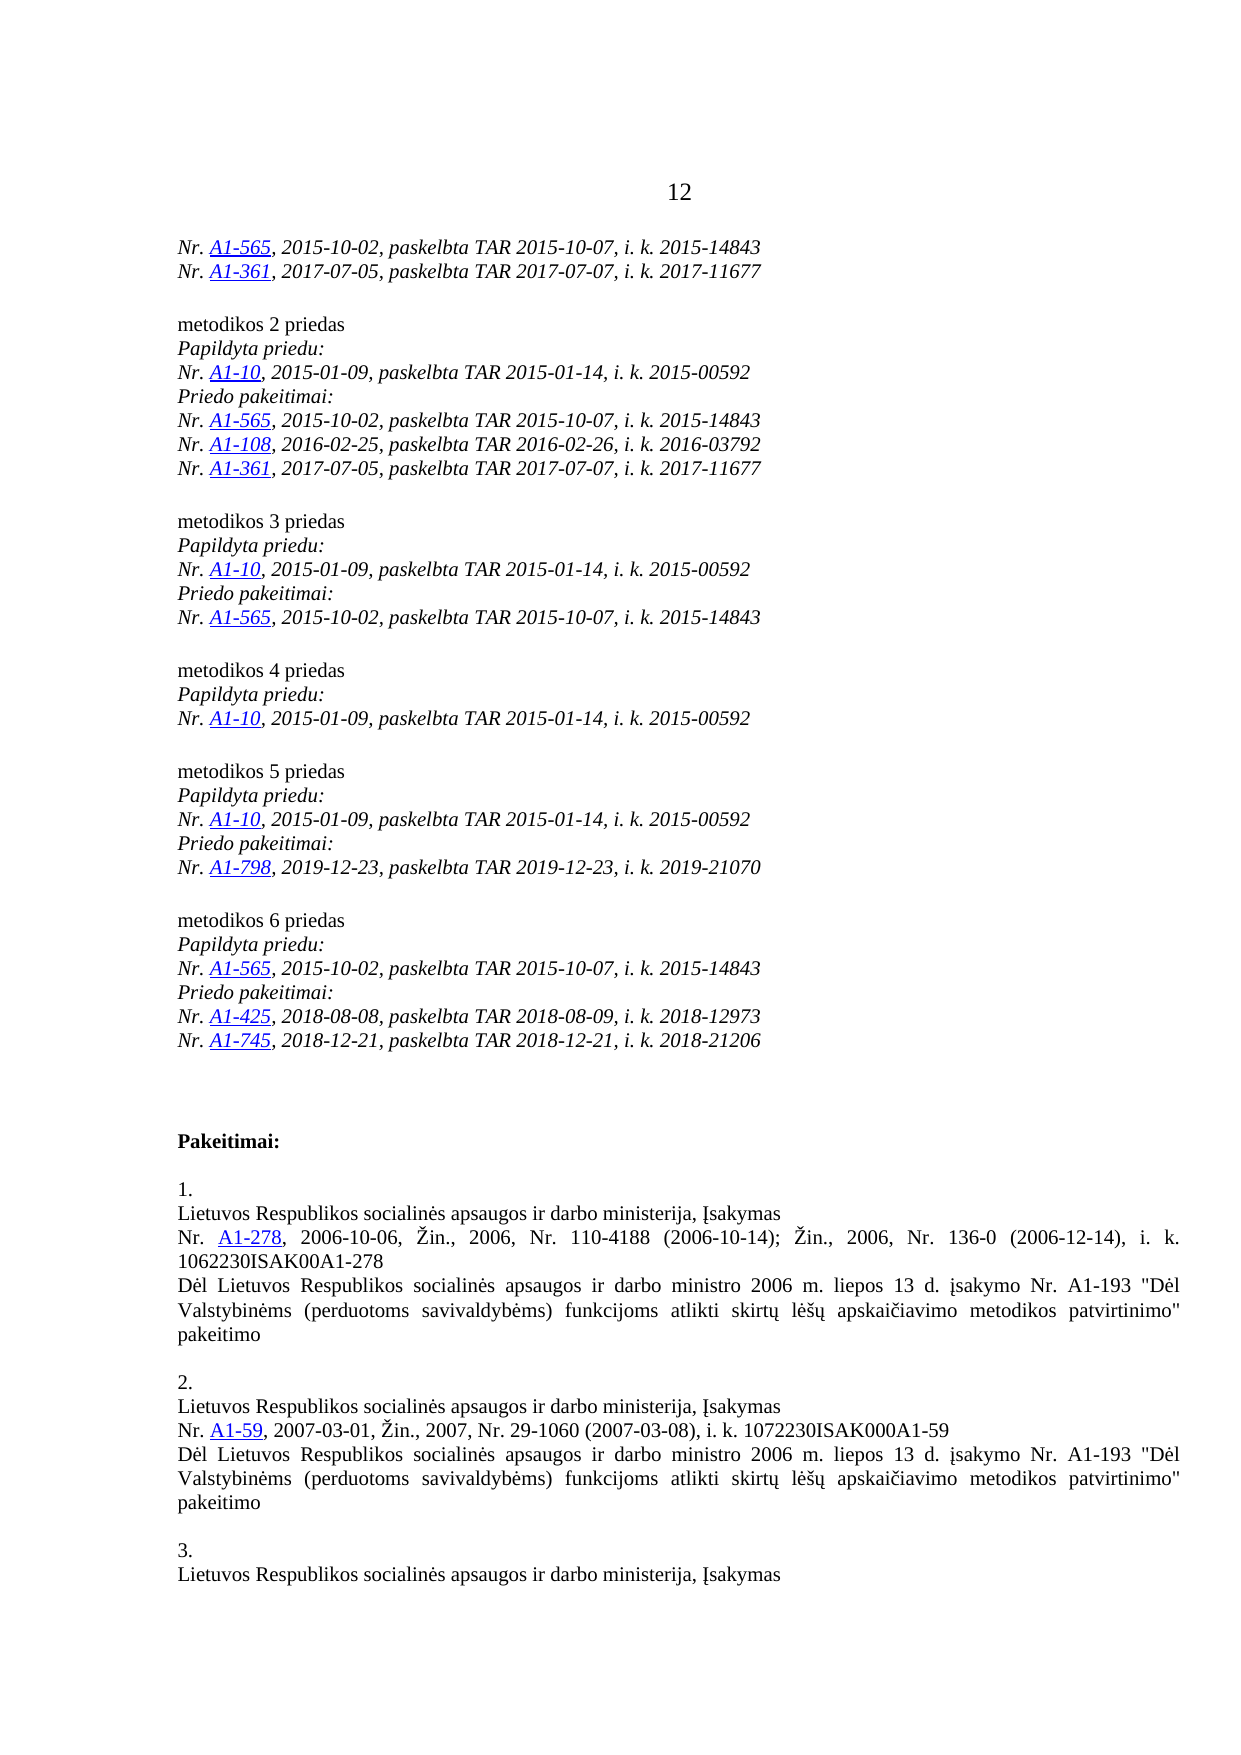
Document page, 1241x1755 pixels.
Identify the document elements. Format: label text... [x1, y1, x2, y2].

text Nr. A1-361, 2017-07-05, paskelbta TAR 2017-07-07, i. k. 2017-11677 [177, 259, 1181, 283]
text Nr. A1-425, 2018-08-08, paskelbta TAR 2018-08-09, i. k. 2018-12973 [177, 1004, 1181, 1028]
text Dėl Lietuvos Respublikos socialinės apsaugos ir darbo ministro 2006 m. liepos 13 d. įsakymo Nr. A1-193 "Dėl Valstybinėms (perduotoms savivaldybėms) funkcijoms atlikti skirtų lėšų apskaičiavimo metodikos patvirtinimo" pakeitimo [177, 1273, 1181, 1346]
text Nr. A1-278, 2006-10-06, Žin., 2006, Nr. 110-4188 (2006-10-14); Žin., 2006, Nr. 136-0 (2006-12-14), i. k. 1062230ISAK00A1-278 [177, 1225, 1181, 1273]
text Nr. A1-798, 2019-12-23, paskelbta TAR 2019-12-23, i. k. 2019-21070 [177, 855, 1181, 879]
text Nr. A1-10, 2015-01-09, paskelbta TAR 2015-01-14, i. k. 2015-00592 [177, 360, 1181, 384]
text Nr. A1-10, 2015-01-09, paskelbta TAR 2015-01-14, i. k. 2015-00592 [177, 706, 1181, 730]
text Nr. A1-565, 2015-10-02, paskelbta TAR 2015-10-07, i. k. 2015-14843 [177, 235, 1181, 259]
text 3. [177, 1538, 1181, 1562]
text Papildyta priedu: [177, 336, 1181, 360]
text Nr. A1-10, 2015-01-09, paskelbta TAR 2015-01-14, i. k. 2015-00592 [177, 807, 1181, 831]
text Papildyta priedu: [177, 682, 1181, 706]
text Pakeitimai: [177, 1129, 1181, 1153]
text Papildyta priedu: [177, 783, 1181, 807]
text Nr. A1-565, 2015-10-02, paskelbta TAR 2015-10-07, i. k. 2015-14843 [177, 605, 1181, 629]
text metodikos 2 priedas [177, 312, 1181, 336]
text metodikos 4 priedas [177, 658, 1181, 682]
text Lietuvos Respublikos socialinės apsaugos ir darbo ministerija, Įsakymas [177, 1562, 1181, 1586]
text Priedo pakeitimai: [177, 581, 1181, 605]
text metodikos 6 priedas [177, 908, 1181, 932]
text Nr. A1-565, 2015-10-02, paskelbta TAR 2015-10-07, i. k. 2015-14843 [177, 956, 1181, 980]
text Lietuvos Respublikos socialinės apsaugos ir darbo ministerija, Įsakymas [177, 1201, 1181, 1225]
text Nr. A1-745, 2018-12-21, paskelbta TAR 2018-12-21, i. k. 2018-21206 [177, 1028, 1181, 1052]
text Lietuvos Respublikos socialinės apsaugos ir darbo ministerija, Įsakymas [177, 1394, 1181, 1418]
text Nr. A1-361, 2017-07-05, paskelbta TAR 2017-07-07, i. k. 2017-11677 [177, 456, 1181, 480]
text 2. [177, 1370, 1181, 1394]
text Priedo pakeitimai: [177, 831, 1181, 855]
text metodikos 3 priedas [177, 509, 1181, 533]
text Priedo pakeitimai: [177, 384, 1181, 408]
text Nr. A1-10, 2015-01-09, paskelbta TAR 2015-01-14, i. k. 2015-00592 [177, 557, 1181, 581]
text 1. [177, 1177, 1181, 1201]
text Papildyta priedu: [177, 533, 1181, 557]
text Nr. A1-108, 2016-02-25, paskelbta TAR 2016-02-26, i. k. 2016-03792 [177, 432, 1181, 456]
text Priedo pakeitimai: [177, 980, 1181, 1004]
text Papildyta priedu: [177, 932, 1181, 956]
text metodikos 5 priedas [177, 759, 1181, 783]
text Nr. A1-565, 2015-10-02, paskelbta TAR 2015-10-07, i. k. 2015-14843 [177, 408, 1181, 432]
text Dėl Lietuvos Respublikos socialinės apsaugos ir darbo ministro 2006 m. liepos 13 d. įsakymo Nr. A1-193 "Dėl Valstybinėms (perduotoms savivaldybėms) funkcijoms atlikti skirtų lėšų apskaičiavimo metodikos patvirtinimo" pakeitimo [177, 1442, 1181, 1514]
text Nr. A1-59, 2007-03-01, Žin., 2007, Nr. 29-1060 (2007-03-08), i. k. 1072230ISAK000A1-59 [177, 1418, 1181, 1442]
